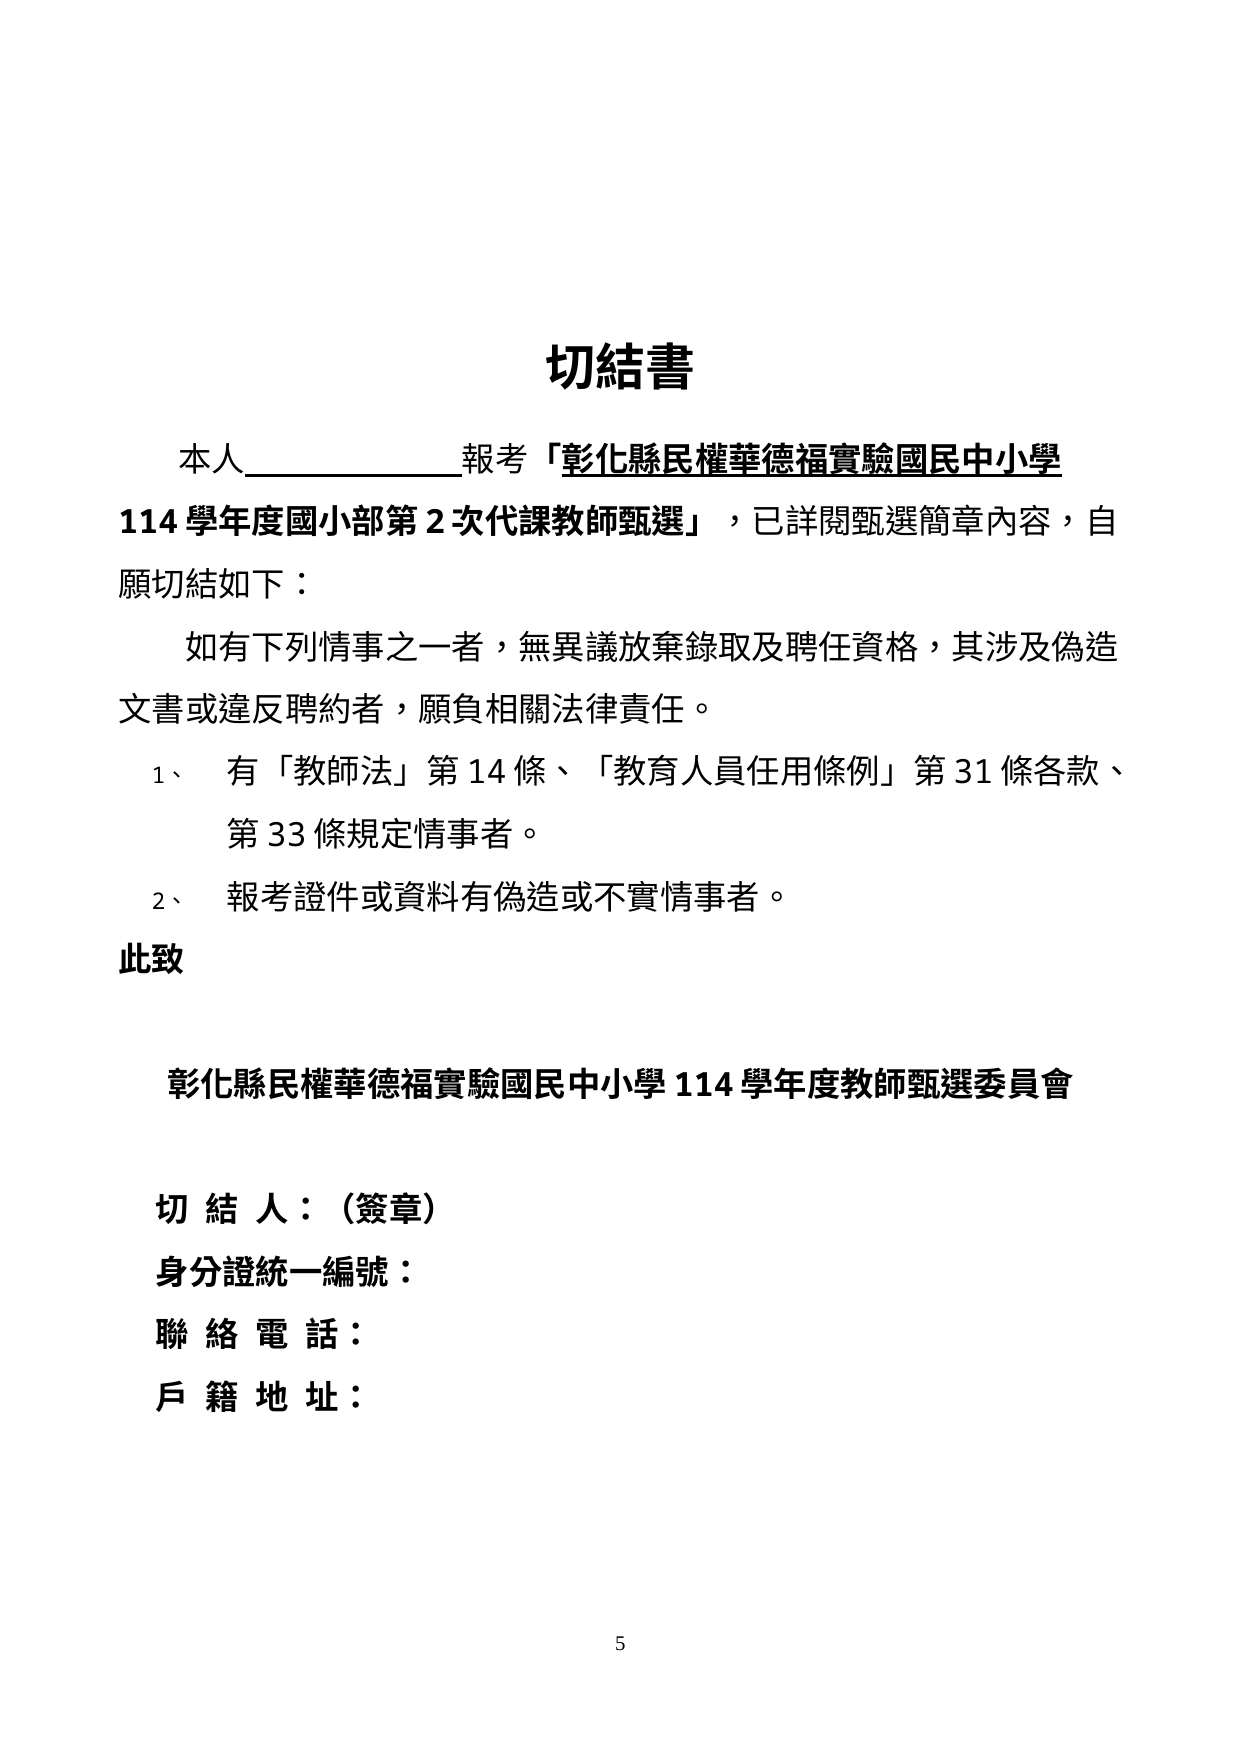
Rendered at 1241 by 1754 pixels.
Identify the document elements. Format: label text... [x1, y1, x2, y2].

text 身分證統一編號： [156, 1228, 1122, 1290]
text 本人 報考「彰化縣民權華德福實驗國民中小學114學年度國小部第2次代課教師甄選」，已詳閱甄選簡章內容，自願切結如下： [118, 415, 1122, 603]
list 有「教師法」第14條、「教育人員任用條例」第31條各款、第33條規定情事者。 [151, 728, 1122, 853]
text 戶 籍 地 址： [156, 1353, 1122, 1415]
list 報考證件或資料有偽造或不實情事者。 [151, 853, 1122, 915]
text 切結書 [118, 290, 1122, 415]
text 聯 絡 電 話： [156, 1290, 1122, 1353]
text 切 結 人：（簽章） [156, 1165, 1122, 1228]
text 此致 [118, 915, 1122, 978]
text 如有下列情事之一者，無異議放棄錄取及聘任資格，其涉及偽造文書或違反聘約者，願負相關法律責任。 [118, 603, 1122, 728]
text 彰化縣民權華德福實驗國民中小學114學年度教師甄選委員會 [118, 1040, 1122, 1103]
